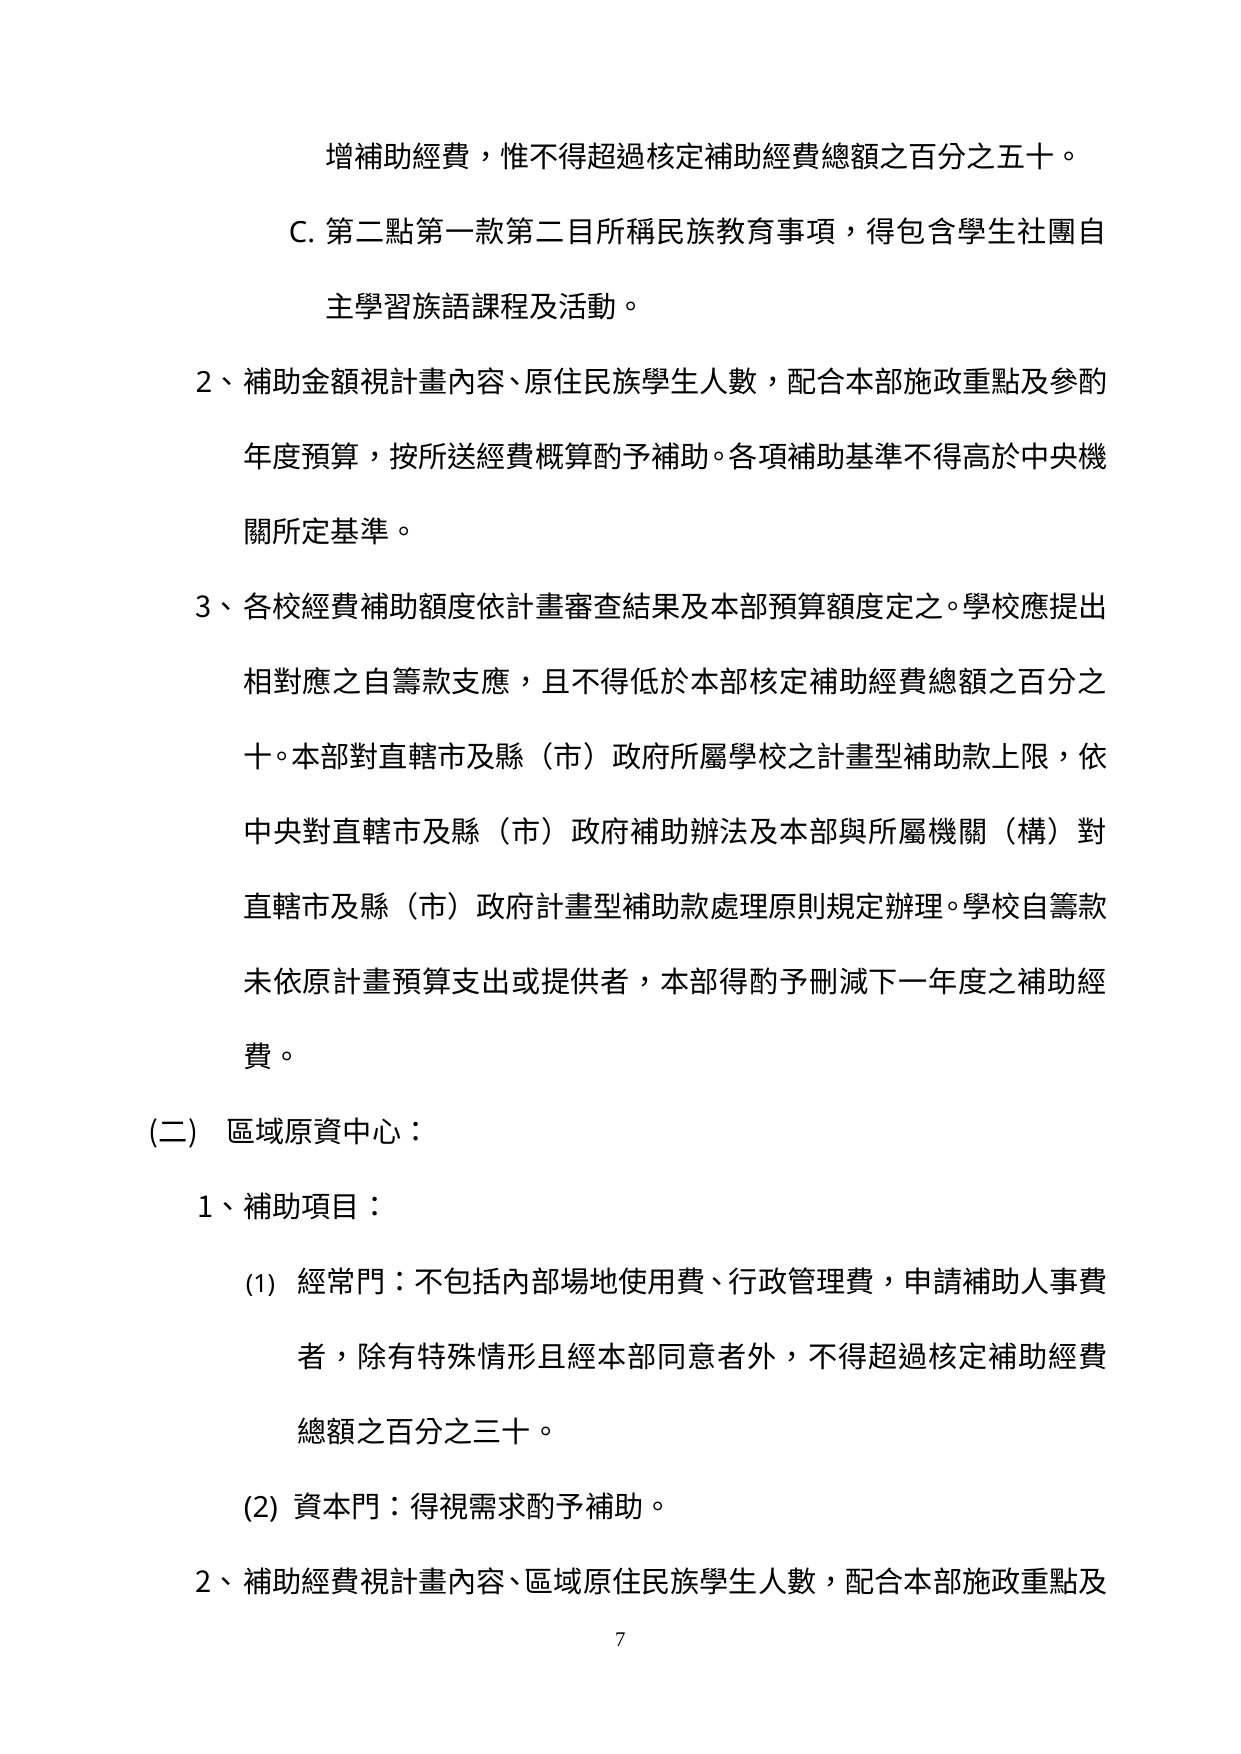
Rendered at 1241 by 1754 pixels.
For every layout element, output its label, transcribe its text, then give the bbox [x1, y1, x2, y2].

list 區域原資中心： [149, 1092, 1108, 1167]
list 增補助經費，惟不得超過核定補助經費總額之百分之五十。 [289, 117, 1108, 192]
list 補助項目： [197, 1167, 1108, 1242]
list 第二點第一款第二目所稱民族教育事項，得包含學生社團自主學習族語課程及活動。 [289, 192, 1108, 342]
list 補助經費視計畫內容、區域原住民族學生人數，配合本部施政重點及 [195, 1542, 1108, 1617]
list 資本門：得視需求酌予補助。 [243, 1467, 1108, 1542]
list 各校經費補助額度依計畫審查結果及本部預算額度定之。學校應提出相對應之自籌款支應，且不得低於本部核定補助經費總額之百分之十。本部對直轄市及縣（市）政府所屬學校之計畫型補助款上限，依中央對直轄市及縣（市）政府補助辦法及本部與所屬機關（構）對直轄市及縣（市）政府計畫型補助款處理原則規定辦理。學校自籌款未依原計畫預算支出或提供者，本部得酌予刪減下一年度之補助經費。 [195, 567, 1108, 1092]
list 補助金額視計畫內容、原住民族學生人數，配合本部施政重點及參酌年度預算，按所送經費概算酌予補助。各項補助基準不得高於中央機關所定基準。 [195, 342, 1108, 567]
list 經常門：不包括內部場地使用費、行政管理費，申請補助人事費者，除有特殊情形且經本部同意者外，不得超過核定補助經費總額之百分之三十。 [246, 1242, 1108, 1467]
